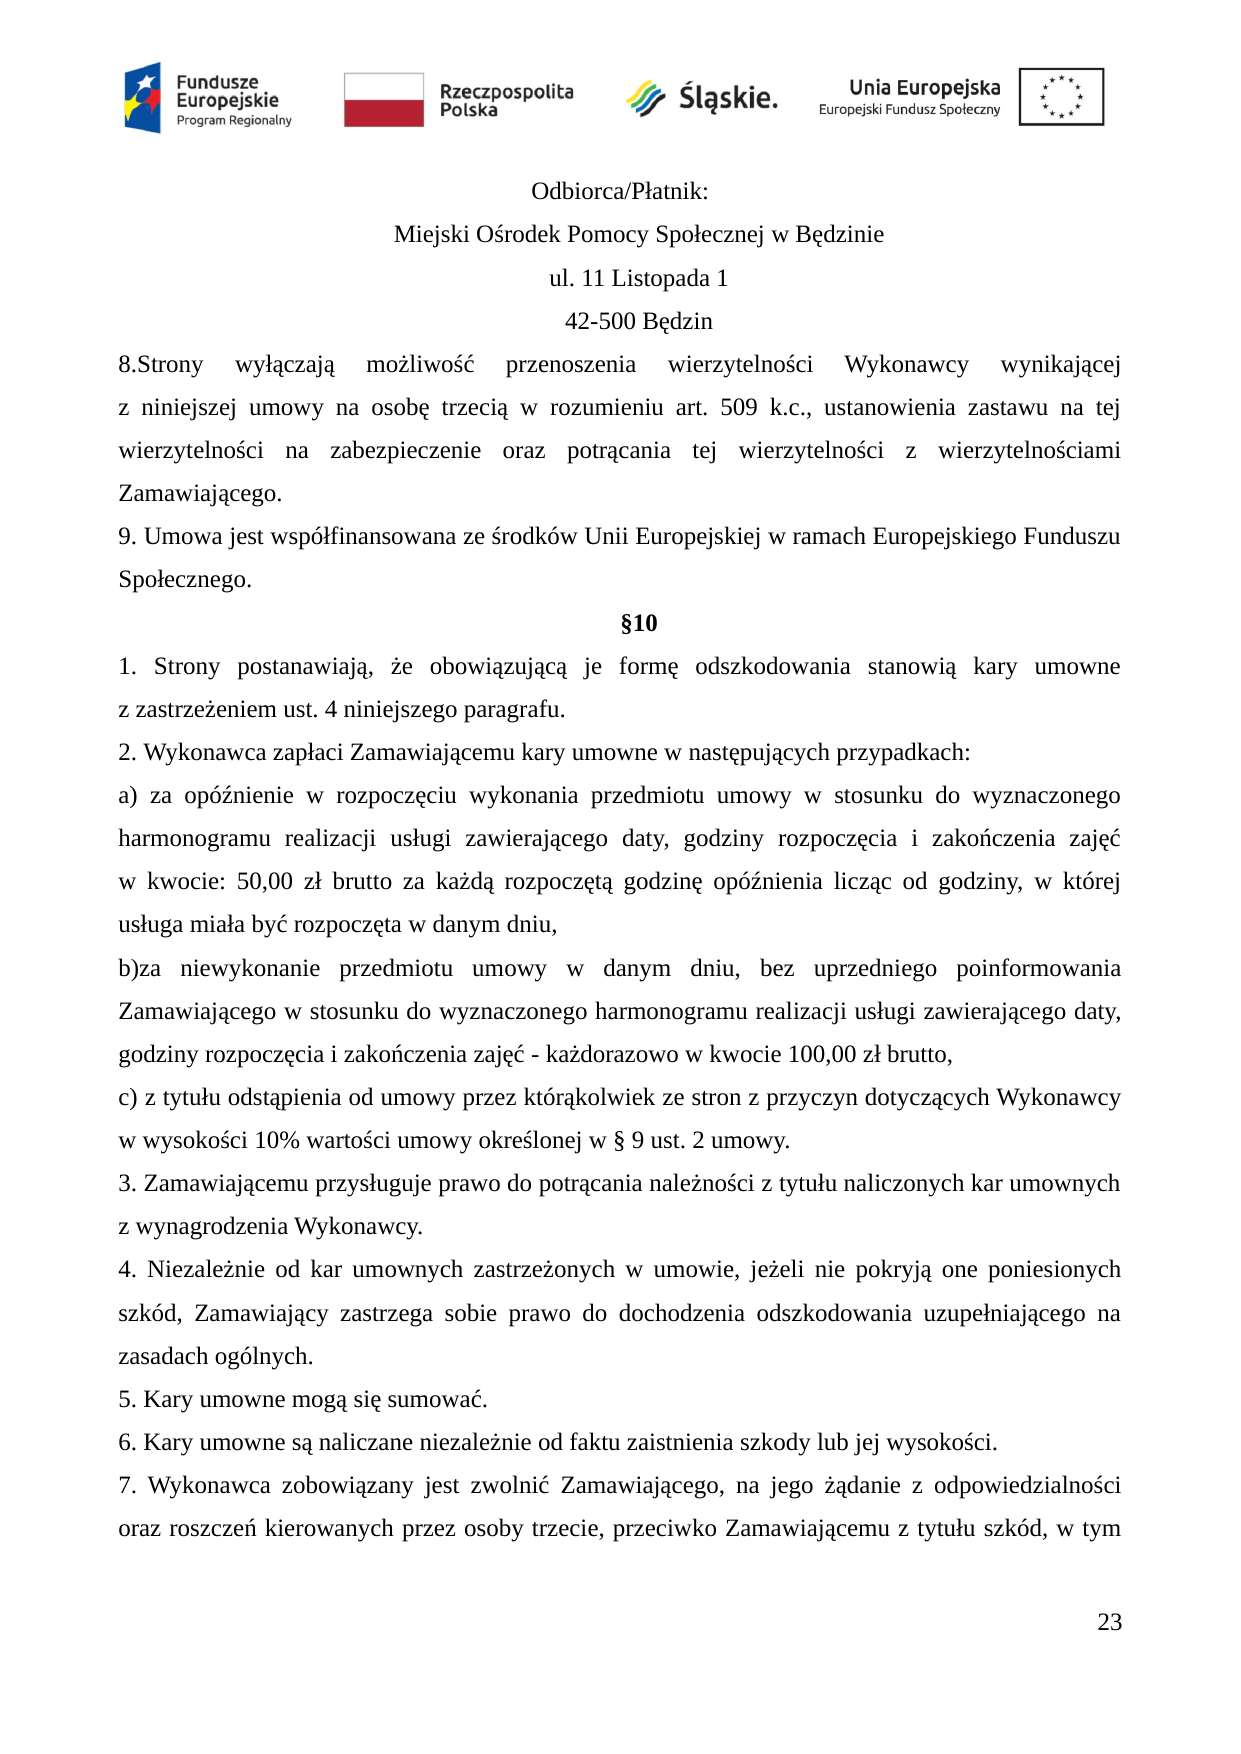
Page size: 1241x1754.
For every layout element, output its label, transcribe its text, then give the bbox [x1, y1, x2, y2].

text a) za opóźnienie w rozpoczęciu wykonania przedmiotu umowy w stosunku do wyznaczonego harmonogramu realizacji usługi zawierającego daty, godziny rozpoczęcia i zakończenia zajęć w kwocie: 50,00 zł brutto za każdą rozpoczętą godzinę opóźnienia licząc od godziny, w której usługa miała być rozpoczęta w danym dniu, [118, 780, 1122, 938]
text c) z tytułu odstąpienia od umowy przez którąkolwiek ze stron z przyczyn dotyczących Wykonawcy w wysokości 10% wartości umowy określonej w § 9 ust. 2 umowy. [118, 1082, 1122, 1154]
text 2. Wykonawca zapłaci Zamawiającemu kary umowne w następujących przypadkach: [118, 737, 1122, 766]
list Odbiorca/Płatnik: [118, 176, 1122, 205]
list §10 [118, 608, 1122, 636]
list ul. 11 Listopada 1 [118, 263, 1122, 291]
text 7. Wykonawca zobowiązany jest zwolnić Zamawiającego, na jego żądanie z odpowiedzialności oraz roszczeń kierowanych przez osoby trzecie, przeciwko Zamawiającemu z tytułu szkód, w tym [118, 1470, 1122, 1542]
list 42-500 Będzin [118, 306, 1122, 334]
text 4. Niezależnie od kar umownych zastrzeżonych w umowie, jeżeli nie pokryją one poniesionych szkód, Zamawiający zastrzega sobie prawo do dochodzenia odszkodowania uzupełniającego na zasadach ogólnych. [118, 1254, 1122, 1369]
text b)za niewykonanie przedmiotu umowy w danym dniu, bez uprzedniego poinformowania Zamawiającego w stosunku do wyznaczonego harmonogramu realizacji usługi zawierającego daty, godziny rozpoczęcia i zakończenia zajęć - każdorazowo w kwocie 100,00 zł brutto, [118, 953, 1122, 1068]
text 1. Strony postanawiają, że obowiązującą je formę odszkodowania stanowią kary umowne z zastrzeżeniem ust. 4 niniejszego paragrafu. [118, 651, 1122, 723]
text 6. Kary umowne są naliczane niezależnie od faktu zaistnienia szkody lub jej wysokości. [118, 1427, 1122, 1456]
list 9. Umowa jest współfinansowana ze środków Unii Europejskiej w ramach Europejskiego Funduszu Społecznego. [118, 521, 1122, 593]
text 5. Kary umowne mogą się sumować. [118, 1384, 1122, 1413]
list 8.Strony wyłączają możliwość przenoszenia wierzytelności Wykonawcy wynikającej z niniejszej umowy na osobę trzecią w rozumieniu art. 509 k.c., ustanowienia zastawu na tej wierzytelności na zabezpieczenie oraz potrącania tej wierzytelności z wierzytelnościami Zamawiającego. [118, 349, 1122, 507]
text 3. Zamawiającemu przysługuje prawo do potrącania należności z tytułu naliczonych kar umownych z wynagrodzenia Wykonawcy. [118, 1168, 1122, 1240]
list Miejski Ośrodek Pomocy Społecznej w Będzinie [118, 219, 1122, 248]
picture [115, 41, 1120, 150]
